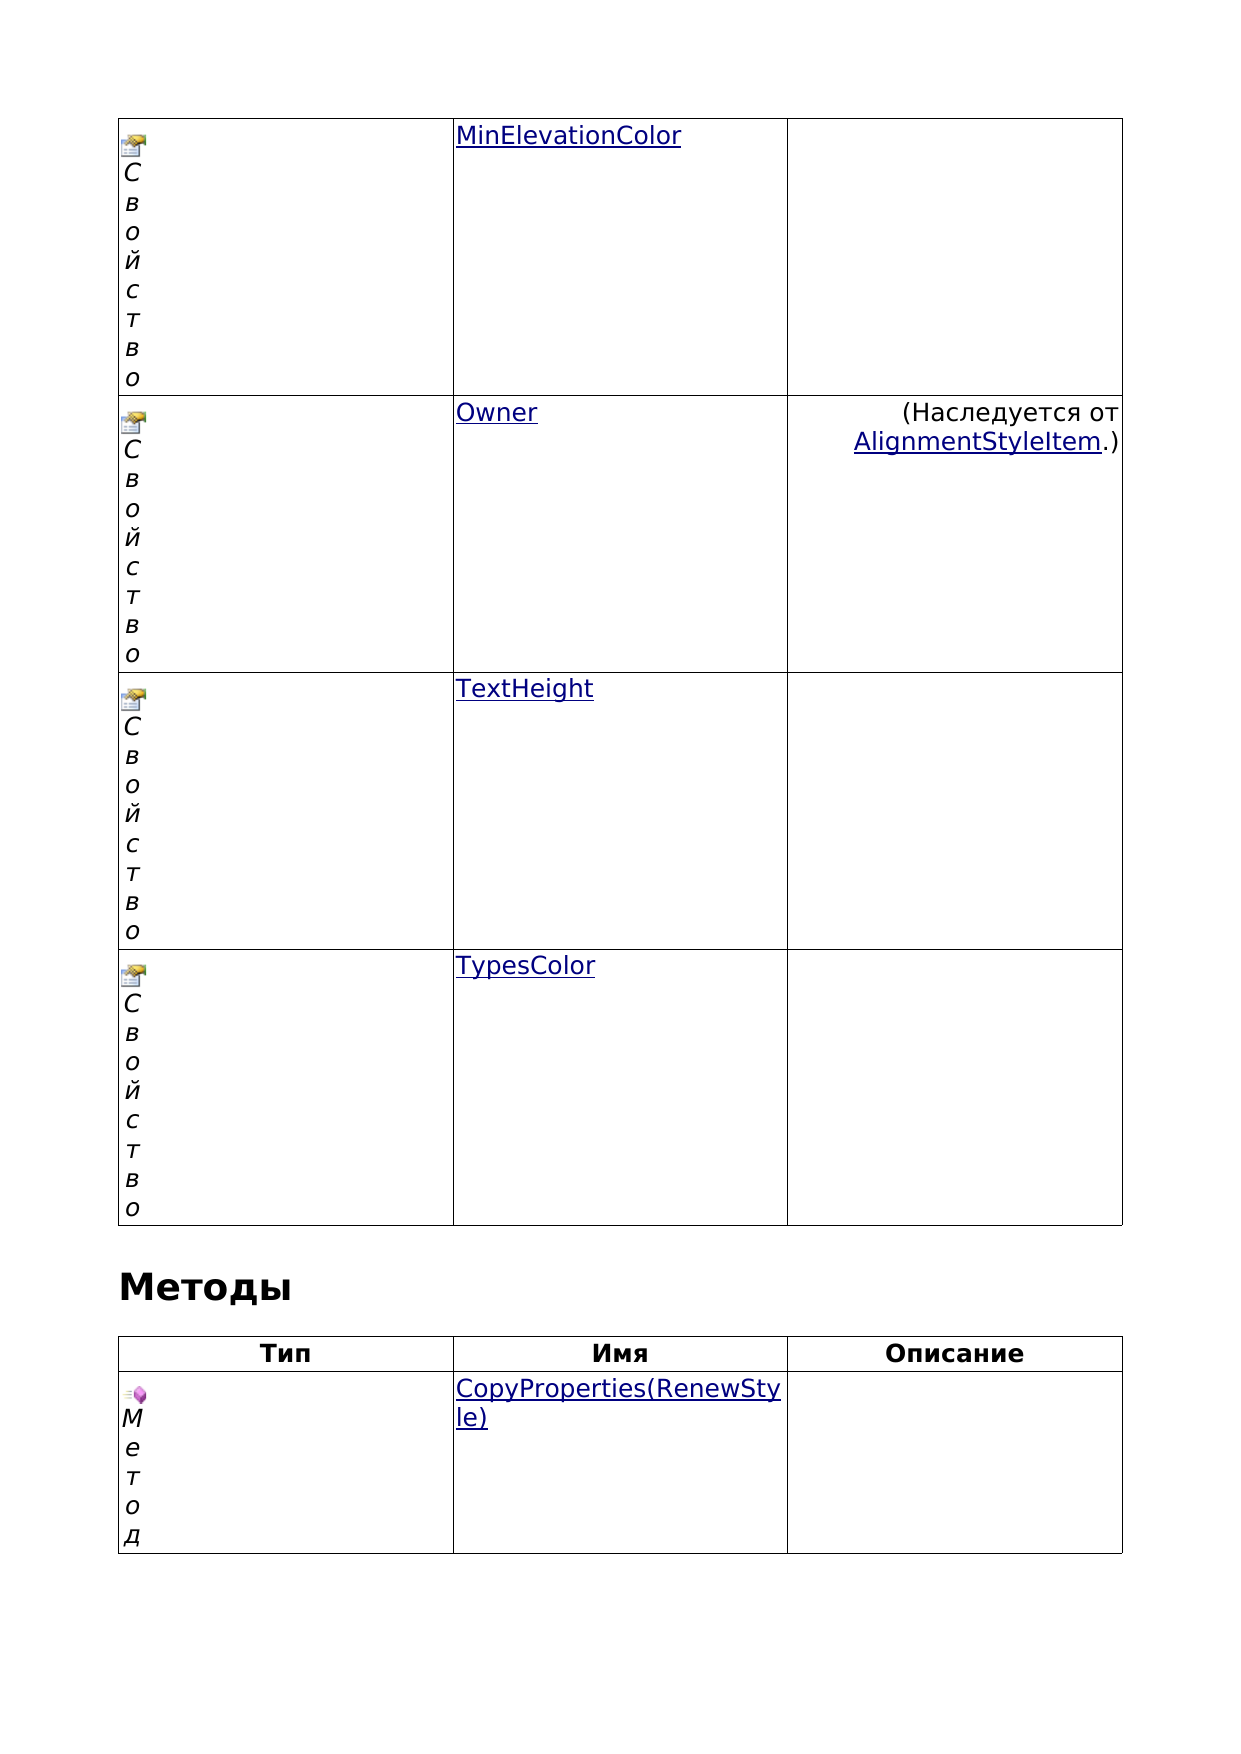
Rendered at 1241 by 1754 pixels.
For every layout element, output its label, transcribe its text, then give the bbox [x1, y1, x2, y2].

table_cell [119, 396, 453, 672]
table_cell TextHeight [454, 673, 787, 948]
table_cell [119, 950, 453, 1225]
picture [121, 1386, 147, 1404]
table_cell [788, 950, 1122, 1225]
table_cell [119, 673, 453, 948]
table_cell (Наследуется от AlignmentStyleItem.) [788, 396, 1122, 672]
picture [121, 410, 147, 436]
table_cell [788, 673, 1122, 948]
table_cell [119, 1372, 453, 1553]
picture [121, 133, 147, 159]
picture [121, 963, 147, 989]
table_cell MinElevationColor [454, 119, 787, 395]
table_cell [788, 119, 1122, 395]
table_header Имя [454, 1337, 787, 1371]
table_cell TypesColor [454, 950, 787, 1225]
subtitle Методы [118, 1265, 1122, 1309]
table_cell [788, 1372, 1122, 1553]
table_cell CopyProperties(RenewStyle) [454, 1372, 787, 1553]
picture [121, 687, 147, 713]
table_cell [119, 119, 453, 395]
table_cell Owner [454, 396, 787, 672]
table_header Тип [119, 1337, 453, 1371]
table_header Описание [788, 1337, 1122, 1371]
